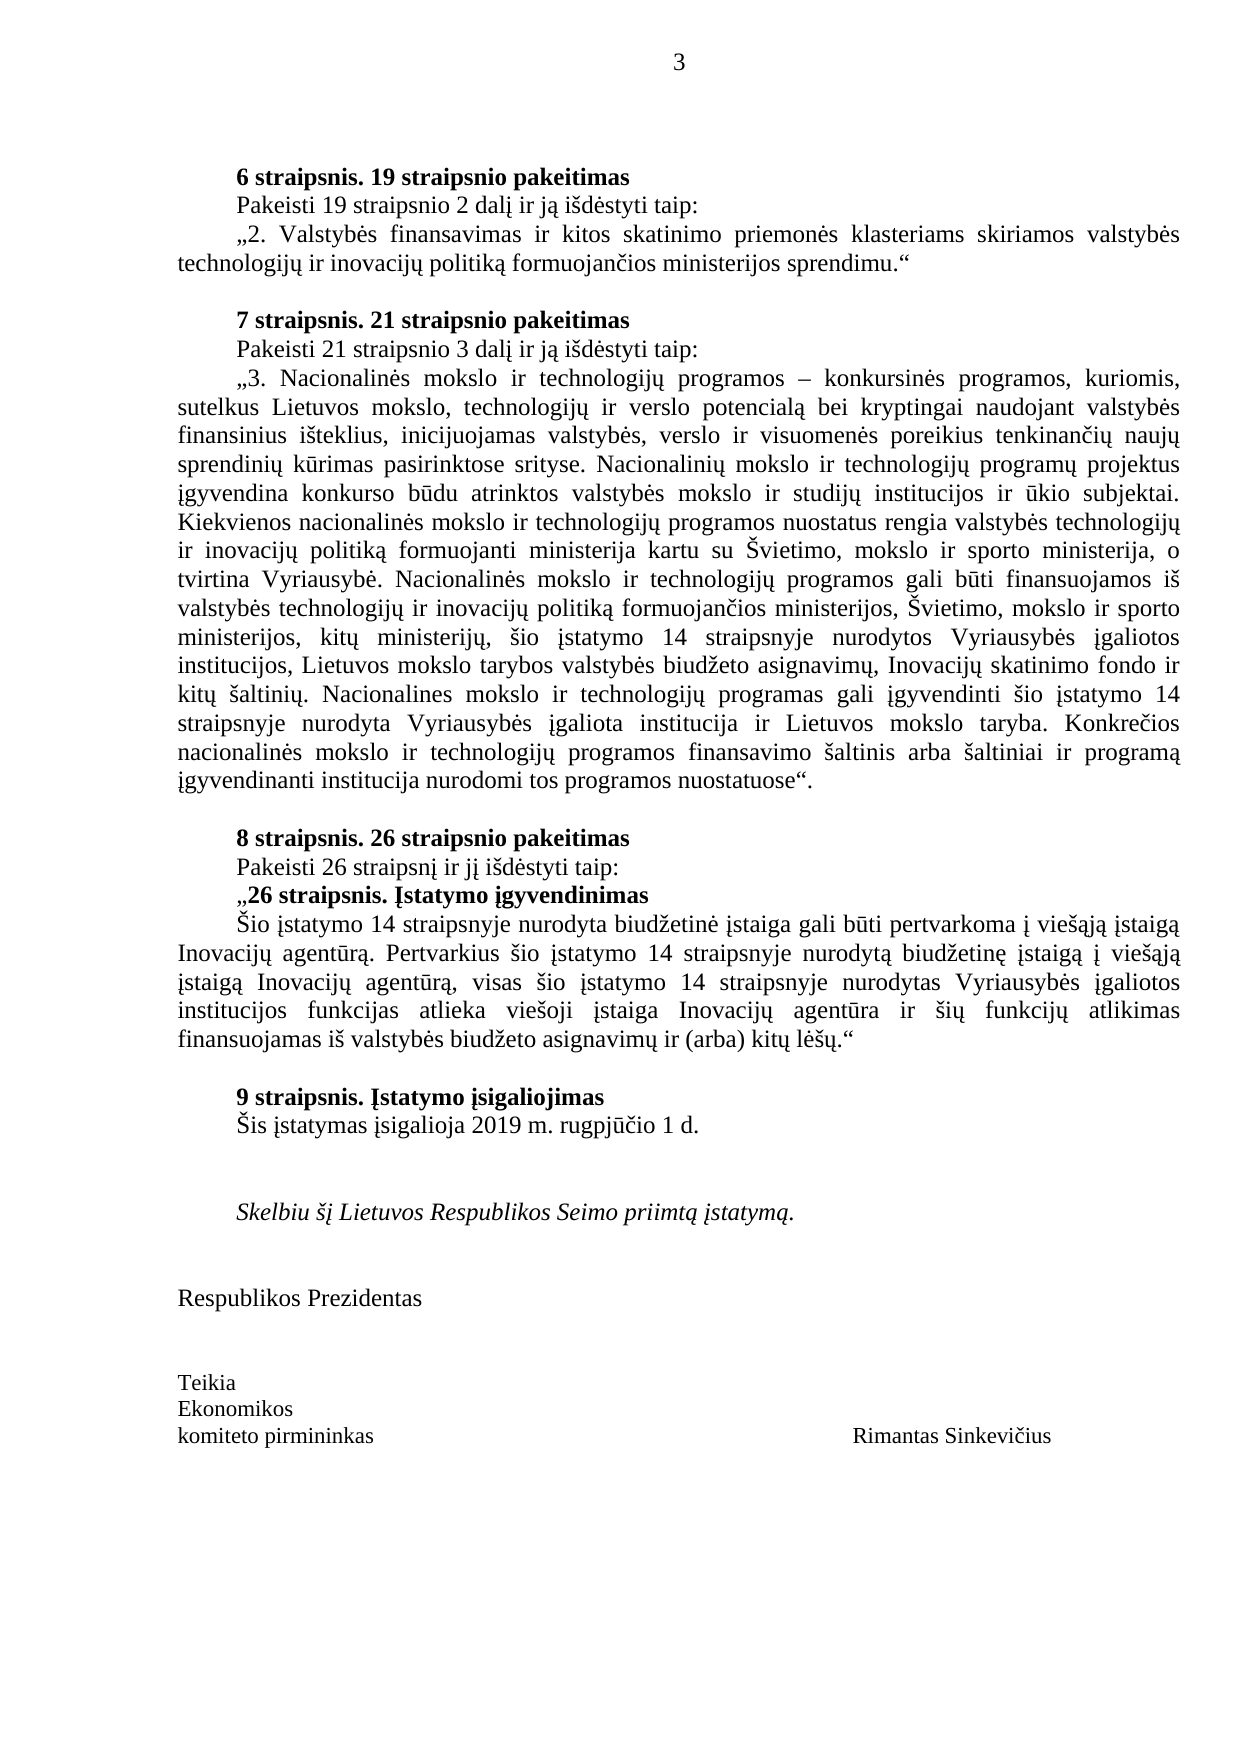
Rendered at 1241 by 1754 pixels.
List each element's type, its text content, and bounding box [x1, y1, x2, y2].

text „3. Nacionalinės mokslo ir technologijų programos – konkursinės programos, kuriomis, sutelkus Lietuvos mokslo, technologijų ir verslo potencialą bei kryptingai naudojant valstybės finansinius išteklius, inicijuojamas valstybės, verslo ir visuomenės poreikius tenkinančių naujų sprendinių kūrimas pasirinktose srityse. Nacionalinių mokslo ir technologijų programų projektus įgyvendina konkurso būdu atrinktos valstybės mokslo ir studijų institucijos ir ūkio subjektai. Kiekvienos nacionalinės mokslo ir technologijų programos nuostatus rengia valstybės technologijų ir inovacijų politiką formuojanti ministerija kartu su Švietimo, mokslo ir sporto ministerija, o tvirtina Vyriausybė. Nacionalinės mokslo ir technologijų programos gali būti finansuojamos iš valstybės technologijų ir inovacijų politiką formuojančios ministerijos, Švietimo, mokslo ir sporto ministerijos, kitų ministerijų, šio įstatymo 14 straipsnyje nurodytos Vyriausybės įgaliotos institucijos, Lietuvos mokslo tarybos valstybės biudžeto asignavimų, Inovacijų skatinimo fondo ir kitų šaltinių. Nacionalines mokslo ir technologijų programas gali įgyvendinti šio įstatymo 14 straipsnyje nurodyta Vyriausybės įgaliota institucija ir Lietuvos mokslo taryba. Konkrečios nacionalinės mokslo ir technologijų programos finansavimo šaltinis arba šaltiniai ir programą įgyvendinanti institucija nurodomi tos programos nuostatuose“. [177, 363, 1181, 794]
text Teikia [177, 1369, 1181, 1396]
text 7 straipsnis. 21 straipsnio pakeitimas [177, 305, 1181, 334]
text Šis įstatymas įsigalioja 2019 m. rugpjūčio 1 d. [177, 1110, 1181, 1139]
text 6 straipsnis. 19 straipsnio pakeitimas [177, 162, 1181, 190]
text Šio įstatymo 14 straipsnyje nurodyta biudžetinė įstaiga gali būti pertvarkoma į viešąją įstaigą Inovacijų agentūrą. Pertvarkius šio įstatymo 14 straipsnyje nurodytą biudžetinę įstaigą į viešąją įstaigą Inovacijų agentūrą, visas šio įstatymo 14 straipsnyje nurodytas Vyriausybės įgaliotos institucijos funkcijas atlieka viešoji įstaiga Inovacijų agentūra ir šių funkcijų atlikimas finansuojamas iš valstybės biudžeto asignavimų ir (arba) kitų lėšų.“ [177, 909, 1181, 1053]
text Pakeisti 19 straipsnio 2 dalį ir ją išdėstyti taip: [177, 190, 1181, 219]
text Pakeisti 21 straipsnio 3 dalį ir ją išdėstyti taip: [177, 334, 1181, 363]
text Skelbiu šį Lietuvos Respublikos Seimo priimtą įstatymą. [177, 1197, 1181, 1225]
text komiteto pirmininkas Rimantas Sinkevičius [177, 1422, 1181, 1448]
text Pakeisti 26 straipsnį ir jį išdėstyti taip: [177, 852, 1181, 880]
text „26 straipsnis. Įstatymo įgyvendinimas [177, 880, 1181, 909]
text Ekonomikos [177, 1396, 1181, 1422]
text 8 straipsnis. 26 straipsnio pakeitimas [177, 823, 1181, 852]
text 9 straipsnis. Įstatymo įsigaliojimas [177, 1082, 1181, 1110]
text Respublikos Prezidentas [177, 1283, 1181, 1312]
text „2. Valstybės finansavimas ir kitos skatinimo priemonės klasteriams skiriamos valstybės technologijų ir inovacijų politiką formuojančios ministerijos sprendimu.“ [177, 219, 1181, 277]
